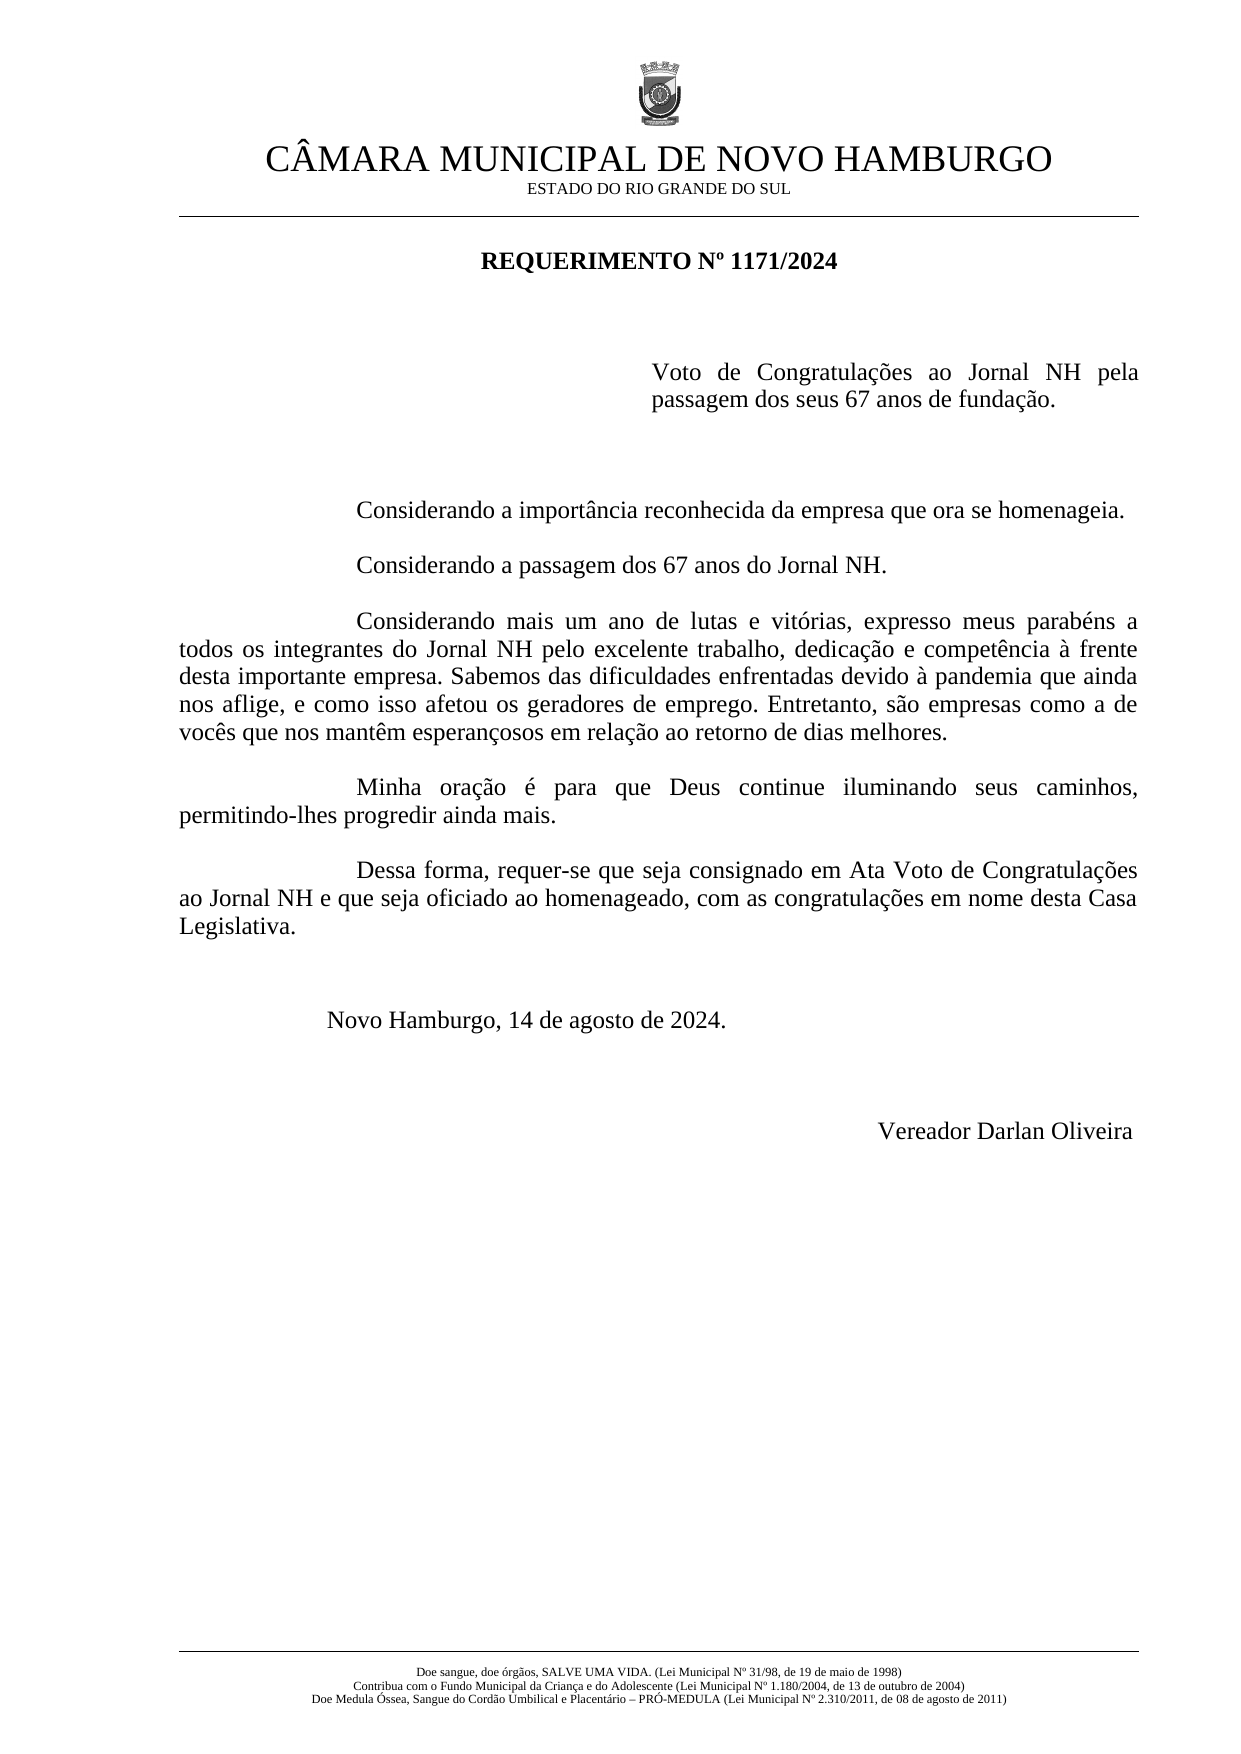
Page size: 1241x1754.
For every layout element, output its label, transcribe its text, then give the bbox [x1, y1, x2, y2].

text Novo Hamburgo, 14 de agosto de 2024. [179, 1007, 1139, 1034]
text Vereador Darlan Oliveira [179, 1117, 1139, 1145]
text Considerando mais um ano de lutas e vitórias, expresso meus parabéns a todos os integrantes do Jornal NH pelo excelente trabalho, dedicação e competência à frente desta importante empresa. Sabemos das dificuldades enfrentadas devido à pandemia que ainda nos aflige, e como isso afetou os geradores de emprego. Entretanto, são empresas como a de vocês que nos mantêm esperançosos em relação ao retorno de dias melhores. [179, 607, 1139, 746]
text Dessa forma, requer-se que seja consignado em Ata Voto de Congratulações ao Jornal NH e que seja oficiado ao homenageado, com as congratulações em nome desta Casa Legislativa. [179, 856, 1139, 939]
text Voto de Congratulações ao Jornal NH pela passagem dos seus 67 anos de fundação. [651, 358, 1139, 413]
text Minha oração é para que Deus continue iluminando seus caminhos, permitindo-lhes progredir ainda mais. [179, 773, 1139, 829]
text REQUERIMENTO Nº 1171/2024 [179, 247, 1139, 274]
text Considerando a importância reconhecida da empresa que ora se homenageia. [179, 496, 1139, 524]
text Considerando a passagem dos 67 anos do Jornal NH. [179, 552, 1139, 579]
